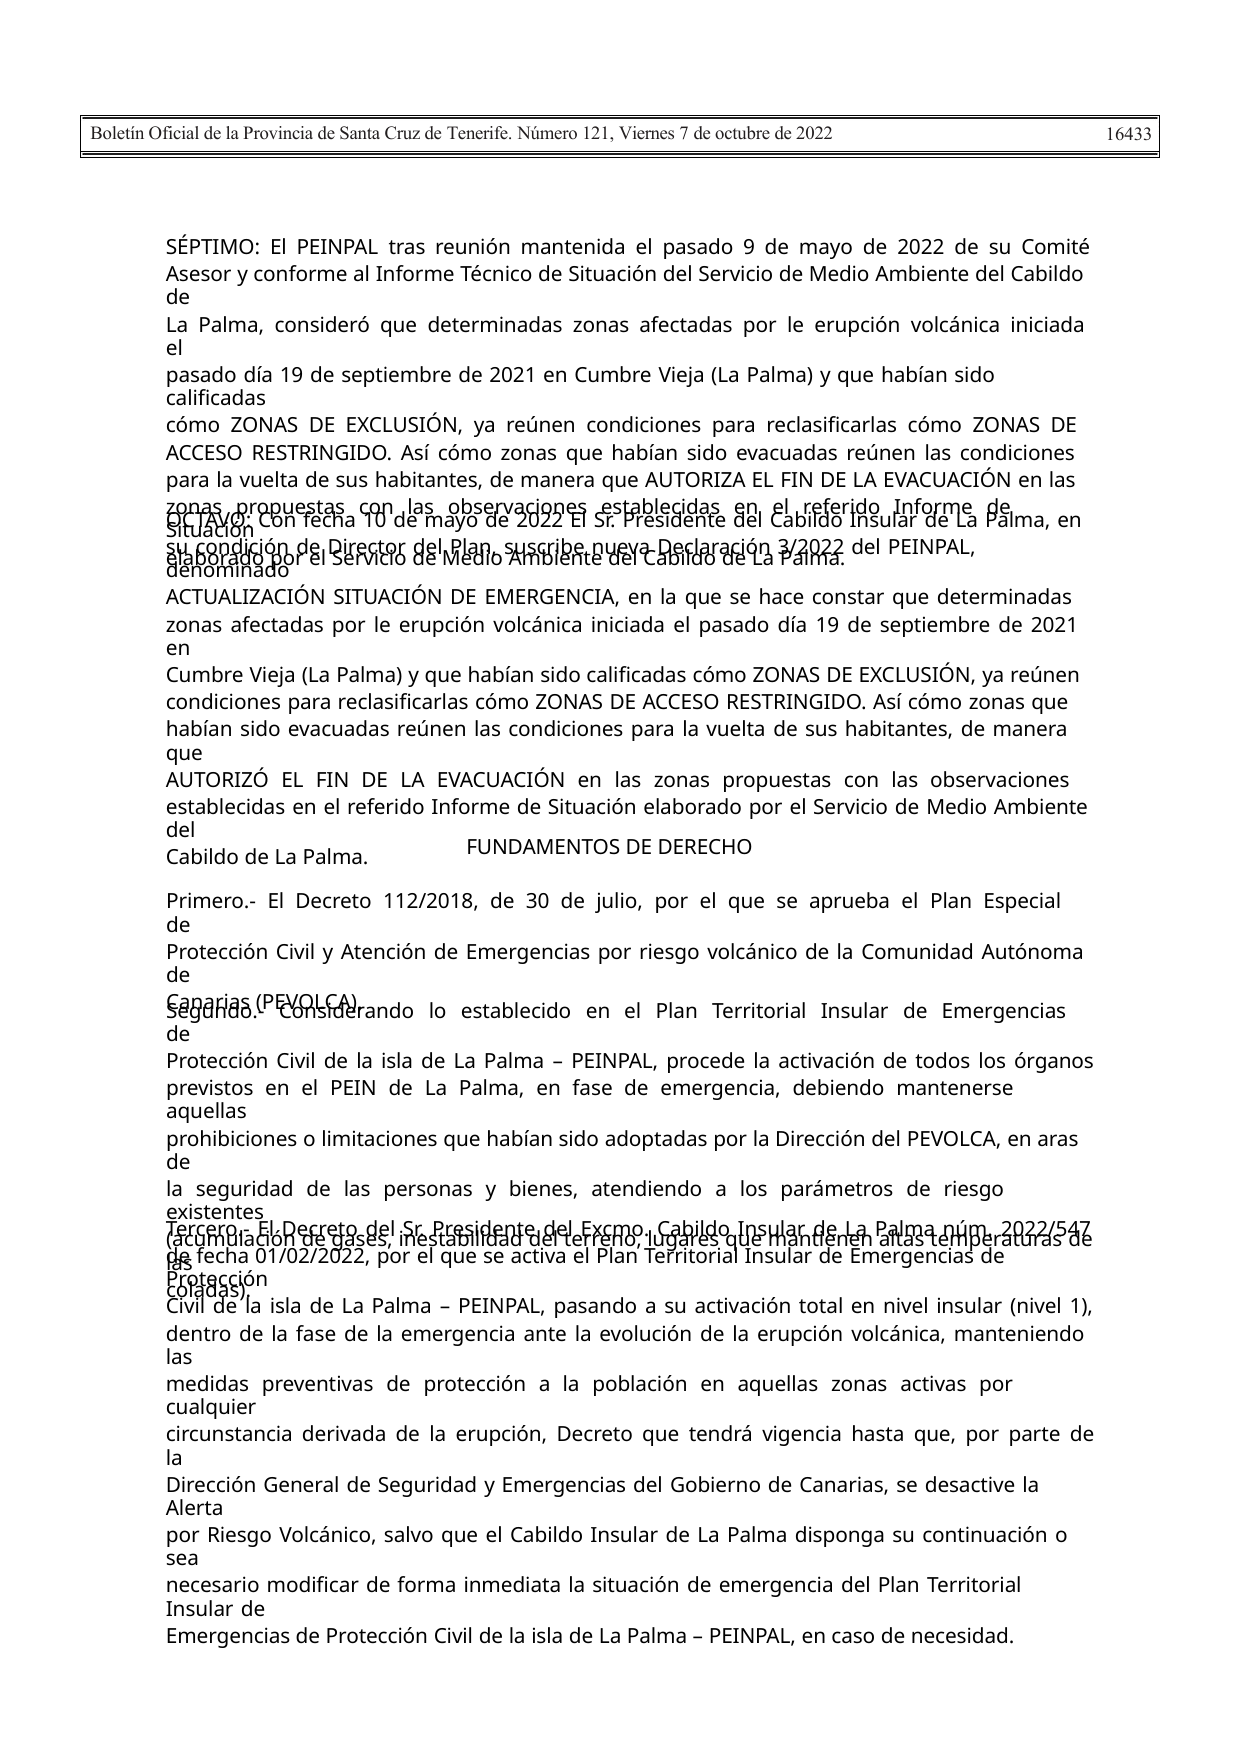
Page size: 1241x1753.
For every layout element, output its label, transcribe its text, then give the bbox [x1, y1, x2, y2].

text Protección Civil y Atención de Emergencias por riesgo volcánico de la Comunidad Autónoma de [166, 941, 1095, 987]
text zonas propuestas con las observaciones establecidas en el referido Informe de Situación [252, 532, 1095, 536]
text zonas afectadas por le erupción volcánica iniciada el pasado día 19 de septiembre de 2021 en [166, 614, 1095, 660]
text OCTAVO: Con fecha 10 de mayo de 2022 El Sr. Presidente del Cabildo Insular de La Palma, en [166, 509, 1095, 532]
text para la vuelta de sus habitantes, de manera que AUTORIZA EL FIN DE LA EVACUACIÓN en las [166, 469, 1095, 492]
text la seguridad de las personas y bienes, atendiendo a los parámetros de riesgo existentes [166, 1178, 1095, 1218]
text circunstancia derivada de la erupción, Decreto que tendrá vigencia hasta que, por parte de la [166, 1423, 1095, 1470]
text ACTUALIZACIÓN SITUACIÓN DE EMERGENCIA, en la que se hace constar que determinadas [166, 586, 1095, 609]
text SÉPTIMO: El PEINPAL tras reunión mantenida el pasado 9 de mayo de 2022 de su Comité [166, 236, 1095, 259]
picture [81, 116, 1159, 151]
text Emergencias de Protección Civil de la isla de La Palma – PEINPAL, en caso de necesidad. [166, 1625, 1095, 1648]
text de fecha 01/02/2022, por el que se activa el Plan Territorial Insular de Emergencias de Protección [166, 1245, 1095, 1291]
text Dirección General de Seguridad y Emergencias del Gobierno de Canarias, se desactive la Alerta [166, 1474, 1095, 1520]
text prohibiciones o limitaciones que habían sido adoptadas por la Dirección del PEVOLCA, en aras de [166, 1128, 1095, 1174]
text Boletín Oficial de la Provincia de Santa Cruz de Tenerife. Número 121, Viernes 7 de octubre de 2022 [90, 123, 856, 144]
text establecidas en el referido Informe de Situación elaborado por el Servicio de Medio Ambiente del [166, 796, 1095, 842]
text habían sido evacuadas reúnen las condiciones para la vuelta de sus habitantes, de manera que [166, 718, 1095, 764]
text ACCESO RESTRINGIDO. Así cómo zonas que habían sido evacuadas reúnen las condiciones [166, 442, 1095, 465]
text coladas). [244, 1291, 1095, 1295]
text Tercero.- El Decreto del Sr. Presidente del Excmo. Cabildo Insular de La Palma núm. 2022/547 [166, 1218, 1095, 1241]
text su condición de Director del Plan, suscribe nueva Declaración 3/2022 del PEINPAL, denominado [166, 536, 1095, 582]
text Canarias (PEVOLCA). [166, 991, 1095, 1000]
text Asesor y conforme al Informe Técnico de Situación del Servicio de Medio Ambiente del Cabildo de [166, 263, 1095, 309]
text previstos en el PEIN de La Palma, en fase de emergencia, debiendo mantenerse aquellas [166, 1077, 1095, 1123]
text necesario modificar de forma inmediata la situación de emergencia del Plan Territorial Insular de [166, 1574, 1095, 1621]
picture [81, 152, 1159, 157]
text Cumbre Vieja (La Palma) y que habían sido calificadas cómo ZONAS DE EXCLUSIÓN, ya reúnen [166, 664, 1095, 687]
text Civil de la isla de La Palma – PEINPAL, pasando a su activación total en nivel insular (nivel 1), [166, 1295, 1095, 1318]
text 16433 [1105, 123, 1177, 144]
text FUNDAMENTOS DE DERECHO [466, 836, 794, 859]
text AUTORIZÓ EL FIN DE LA EVACUACIÓN en las zonas propuestas con las observaciones [166, 769, 1095, 792]
text Primero.- El Decreto 112/2018, de 30 de julio, por el que se aprueba el Plan Especial de [166, 891, 1095, 937]
text Segundo.- Considerando lo establecido en el Plan Territorial Insular de Emergencias de [166, 1000, 1095, 1046]
text dentro de la fase de la emergencia ante la evolución de la erupción volcánica, manteniendo las [166, 1323, 1095, 1369]
text medidas preventivas de protección a la población en aquellas zonas activas por cualquier [166, 1373, 1095, 1419]
text La Palma, consideró que determinadas zonas afectadas por le erupción volcánica iniciada el [166, 313, 1095, 360]
text zonas propuestas con las observaciones establecidas en el referido Informe de Situación [166, 496, 1095, 509]
text Cabildo de La Palma. [166, 846, 1095, 869]
text cómo ZONAS DE EXCLUSIÓN, ya reúnen condiciones para reclasificarlas cómo ZONAS DE [166, 414, 1095, 437]
text condiciones para reclasificarlas cómo ZONAS DE ACCESO RESTRINGIDO. Así cómo zonas que [166, 691, 1095, 714]
text por Riesgo Volcánico, salvo que el Cabildo Insular de La Palma disponga su continuación o sea [166, 1524, 1095, 1570]
text Protección Civil de la isla de La Palma – PEINPAL, procede la activación de todos los órganos [166, 1050, 1095, 1073]
text pasado día 19 de septiembre de 2021 en Cumbre Vieja (La Palma) y que habían sido calificadas [166, 364, 1095, 410]
